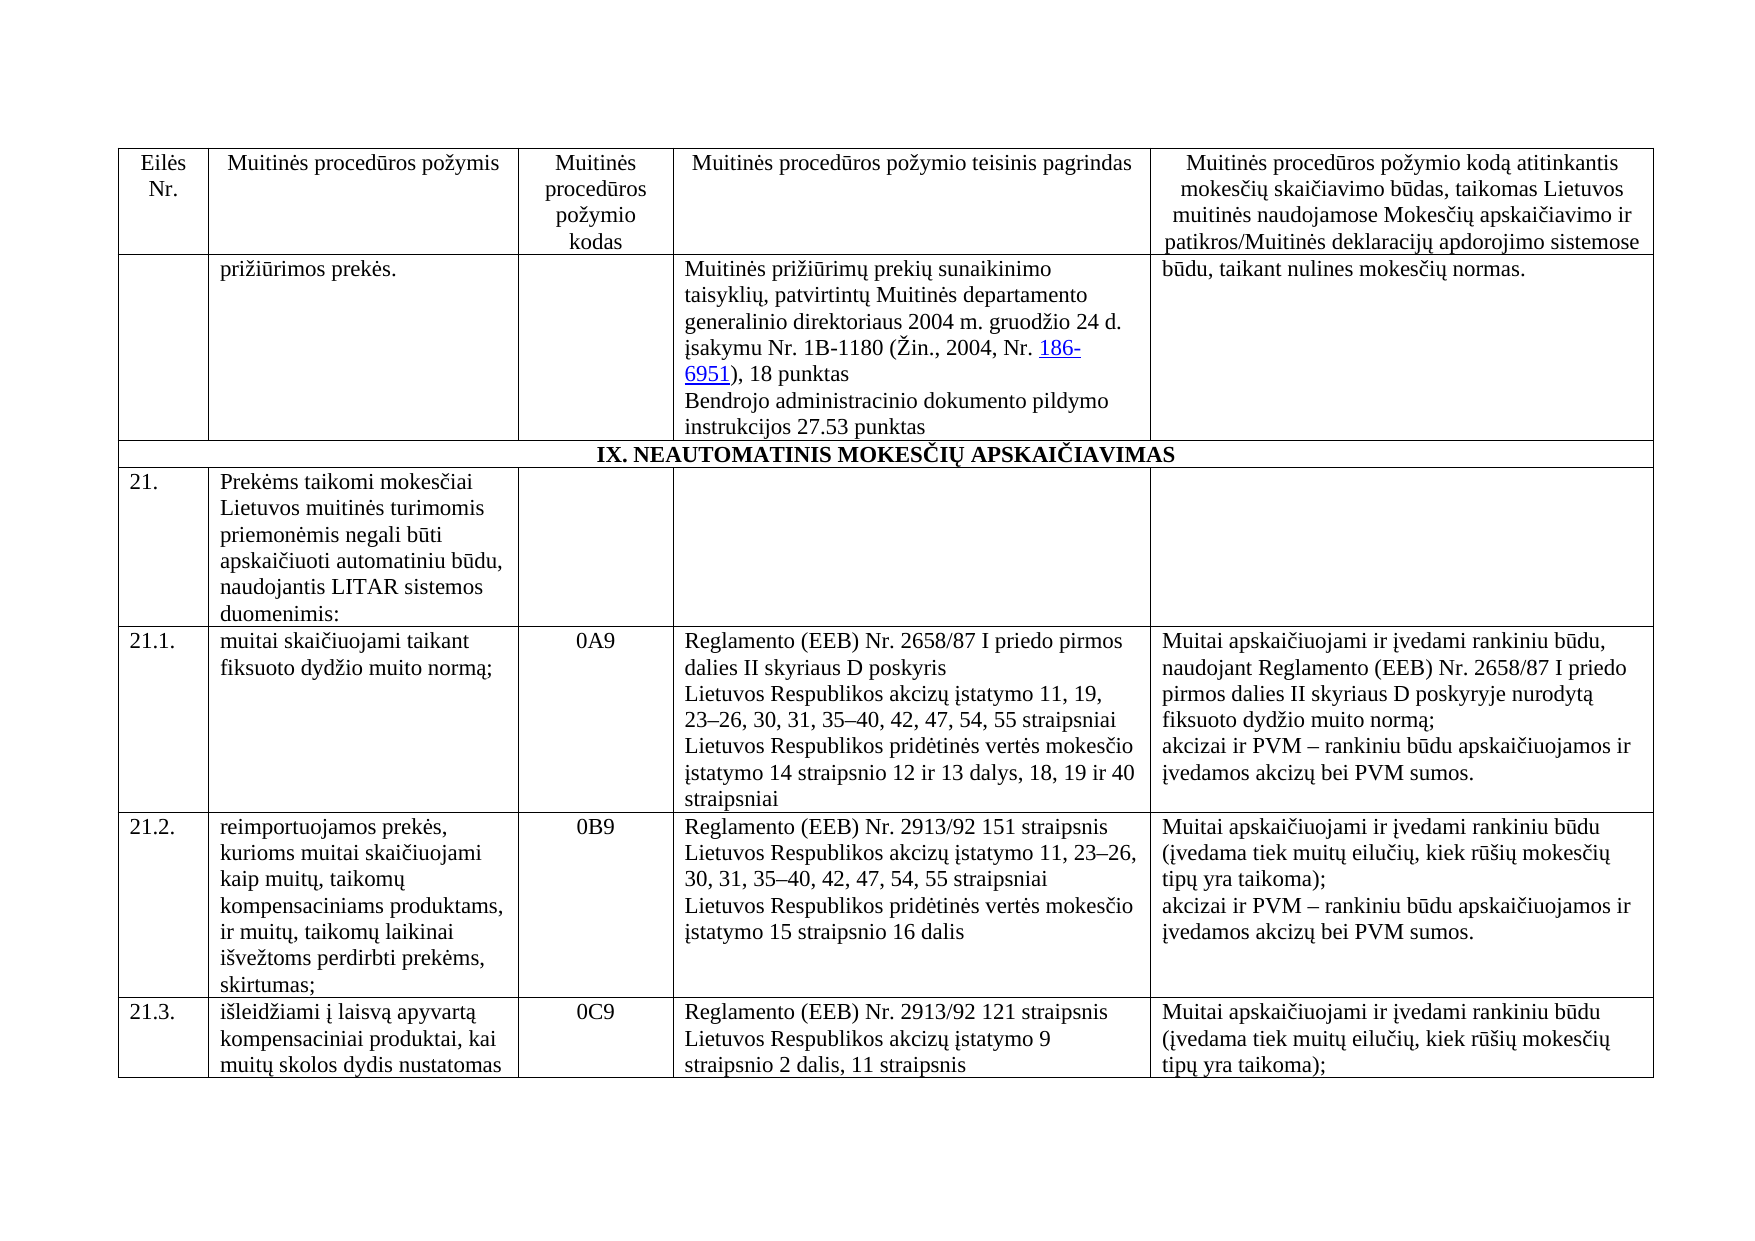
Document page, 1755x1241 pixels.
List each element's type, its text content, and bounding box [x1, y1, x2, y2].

table_header Muitinės procedūros požymis [209, 149, 518, 254]
table_cell 21. [119, 468, 208, 626]
table_header Muitinės procedūros požymio kodas [519, 149, 673, 254]
table_cell 0A9 [519, 627, 673, 812]
table_cell [519, 255, 673, 439]
table_cell [674, 468, 1150, 626]
table_cell [1151, 468, 1653, 626]
table_cell Reglamento (EEB) Nr. 2658/87 I priedo pirmos dalies II skyriaus D poskyris Lietuvos Respublikos akcizų įstatymo 11, 19, 23–26, 30, 31, 35–40, 42, 47, 54, 55 straipsniai Lietuvos Respublikos pridėtinės vertės mokesčio įstatymo 14 straipsnio 12 ir 13 dalys, 18, 19 ir 40 straipsniai [674, 627, 1150, 812]
table_cell 0B9 [519, 813, 673, 997]
table_cell būdu, taikant nulines mokesčių normas. [1151, 255, 1653, 439]
table_cell Muitai apskaičiuojami ir įvedami rankiniu būdu, naudojant Reglamento (EEB) Nr. 2658/87 I priedo pirmos dalies II skyriaus D poskyryje nurodytą fiksuoto dydžio muito normą; akcizai ir PVM – rankiniu būdu apskaičiuojamos ir įvedamos akcizų bei PVM sumos. [1151, 627, 1653, 812]
table_cell [119, 255, 208, 439]
table_cell Muitai apskaičiuojami ir įvedami rankiniu būdu (įvedama tiek muitų eilučių, kiek rūšių mokesčių tipų yra taikoma); [1151, 998, 1653, 1077]
table_cell Reglamento (EEB) Nr. 2913/92 121 straipsnis Lietuvos Respublikos akcizų įstatymo 9 straipsnio 2 dalis, 11 straipsnis [674, 998, 1150, 1077]
table_cell 21.1. [119, 627, 208, 812]
table_cell išleidžiami į laisvą apyvartą kompensaciniai produktai, kai muitų skolos dydis nustatomas [209, 998, 518, 1077]
table_cell Reglamento (EEB) Nr. 2913/92 151 straipsnis Lietuvos Respublikos akcizų įstatymo 11, 23–26, 30, 31, 35–40, 42, 47, 54, 55 straipsniai Lietuvos Respublikos pridėtinės vertės mokesčio įstatymo 15 straipsnio 16 dalis [674, 813, 1150, 997]
table_cell prižiūrimos prekės. [209, 255, 518, 439]
table_cell 21.2. [119, 813, 208, 997]
table_cell Muitai apskaičiuojami ir įvedami rankiniu būdu (įvedama tiek muitų eilučių, kiek rūšių mokesčių tipų yra taikoma); akcizai ir PVM – rankiniu būdu apskaičiuojamos ir įvedamos akcizų bei PVM sumos. [1151, 813, 1653, 997]
table_header Muitinės procedūros požymio teisinis pagrindas [674, 149, 1150, 254]
table_cell reimportuojamos prekės, kurioms muitai skaičiuojami kaip muitų, taikomų kompensaciniams produktams, ir muitų, taikomų laikinai išvežtoms perdirbti prekėms, skirtumas; [209, 813, 518, 997]
table_cell IX. NEAUTOMATINIS MOKESČIŲ APSKAIČIAVIMAS [119, 441, 1653, 467]
table_cell 0C9 [519, 998, 673, 1077]
table_cell 21.3. [119, 998, 208, 1077]
table_header Eilės Nr. [119, 149, 208, 254]
table_cell Prekėms taikomi mokesčiai Lietuvos muitinės turimomis priemonėmis negali būti apskaičiuoti automatiniu būdu, naudojantis LITAR sistemos duomenimis: [209, 468, 518, 626]
table_cell [519, 468, 673, 626]
table_cell muitai skaičiuojami taikant fiksuoto dydžio muito normą; [209, 627, 518, 812]
table_cell Muitinės prižiūrimų prekių sunaikinimo taisyklių, patvirtintų Muitinės departamento generalinio direktoriaus 2004 m. gruodžio 24 d. įsakymu Nr. 1B-1180 (Žin., 2004, Nr. 186-6951), 18 punktas Bendrojo administracinio dokumento pildymo instrukcijos 27.53 punktas [674, 255, 1150, 439]
table_header Muitinės procedūros požymio kodą atitinkantis mokesčių skaičiavimo būdas, taikomas Lietuvos muitinės naudojamose Mokesčių apskaičiavimo ir patikros/Muitinės deklaracijų apdorojimo sistemose [1151, 149, 1653, 254]
